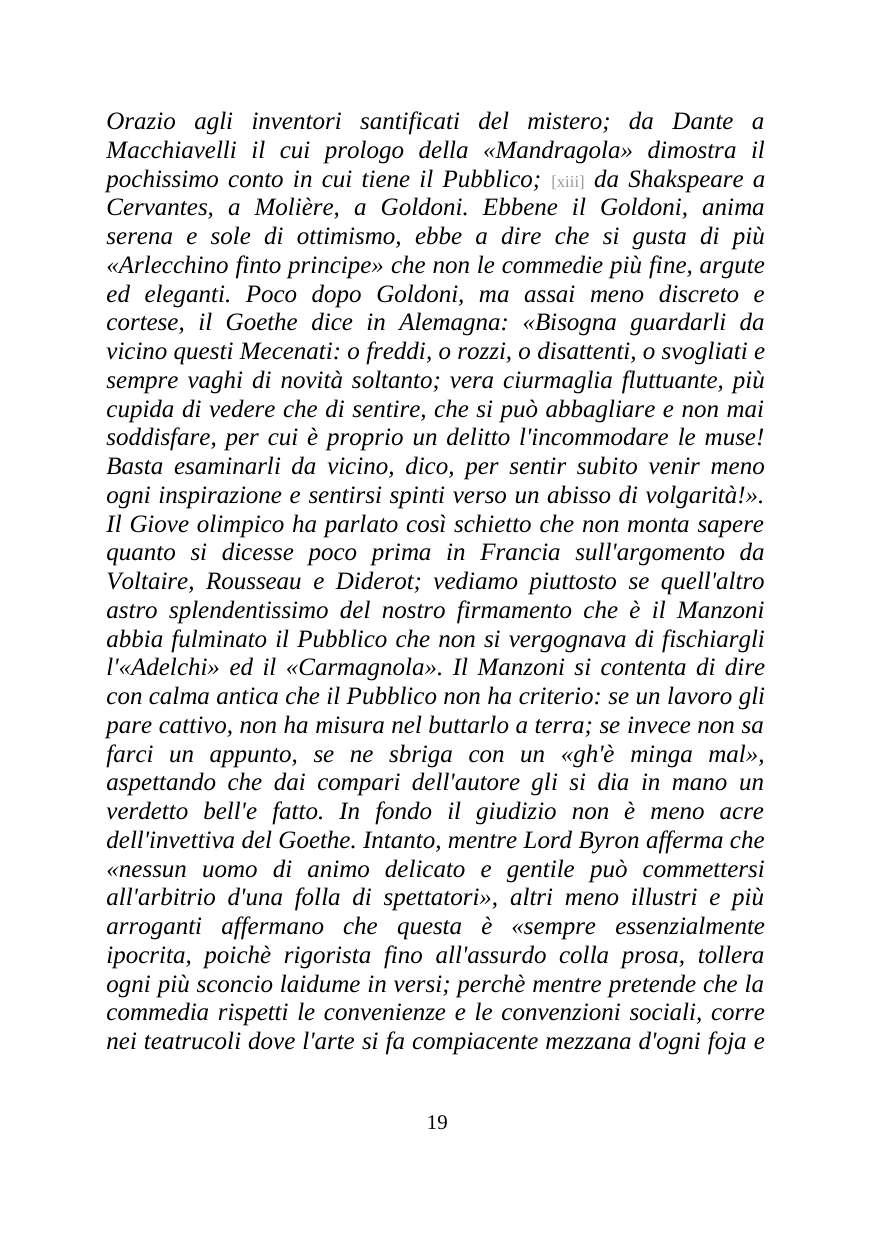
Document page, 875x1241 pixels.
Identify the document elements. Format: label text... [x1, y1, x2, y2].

text Orazio agli inventori santificati del mistero; da Dante a Macchiavelli il cui prologo della «Mandragola» dimostra il pochissimo conto in cui tiene il Pubblico; [xiii] da Shakspeare a Cervantes, a Molière, a Goldoni. Ebbene il Goldoni, anima serena e sole di ottimismo, ebbe a dire che si gusta di più «Arlecchino finto principe» che non le commedie più fine, argute ed eleganti. Poco dopo Goldoni, ma assai meno discreto e cortese, il Goethe dice in Alemagna: «Bisogna guardarli da vicino questi Mecenati: o freddi, o rozzi, o disattenti, o svogliati e sempre vaghi di novità soltanto; vera ciurmaglia fluttuante, più cupida di vedere che di sentire, che si può abbagliare e non mai soddisfare, per cui è proprio un delitto l'incommodare le muse! Basta esaminarli da vicino, dico, per sentir subito venir meno ogni inspirazione e sentirsi spinti verso un abisso di volgarità!». Il Giove olimpico ha parlato così schietto che non monta sapere quanto si dicesse poco prima in Francia sull'argomento da Voltaire, Rousseau e Diderot; vediamo piuttosto se quell'altro astro splendentissimo del nostro firmamento che è il Manzoni abbia fulminato il Pubblico che non si vergognava di fischiargli l'«Adelchi» ed il «Carmagnola». Il Manzoni si contenta di dire con calma antica che il Pubblico non ha criterio: se un lavoro gli pare cattivo, non ha misura nel buttarlo a terra; se invece non sa farci un appunto, se ne sbriga con un «gh'è minga mal», aspettando che dai compari dell'autore gli si dia in mano un verdetto bell'e fatto. In fondo il giudizio non è meno acre dell'invettiva del Goethe. Intanto, mentre Lord Byron afferma che «nessun uomo di animo delicato e gentile può commettersi all'arbitrio d'una folla di spettatori», altri meno illustri e più arroganti affermano che questa è «sempre essenzialmente ipocrita, poichè rigorista fino all'assurdo colla prosa, tollera ogni più sconcio laidume in versi; perchè mentre pretende che la commedia rispetti le convenienze e le convenzioni sociali, corre nei teatrucoli dove l'arte si fa compiacente mezzana d'ogni foja e [106, 106, 768, 1055]
